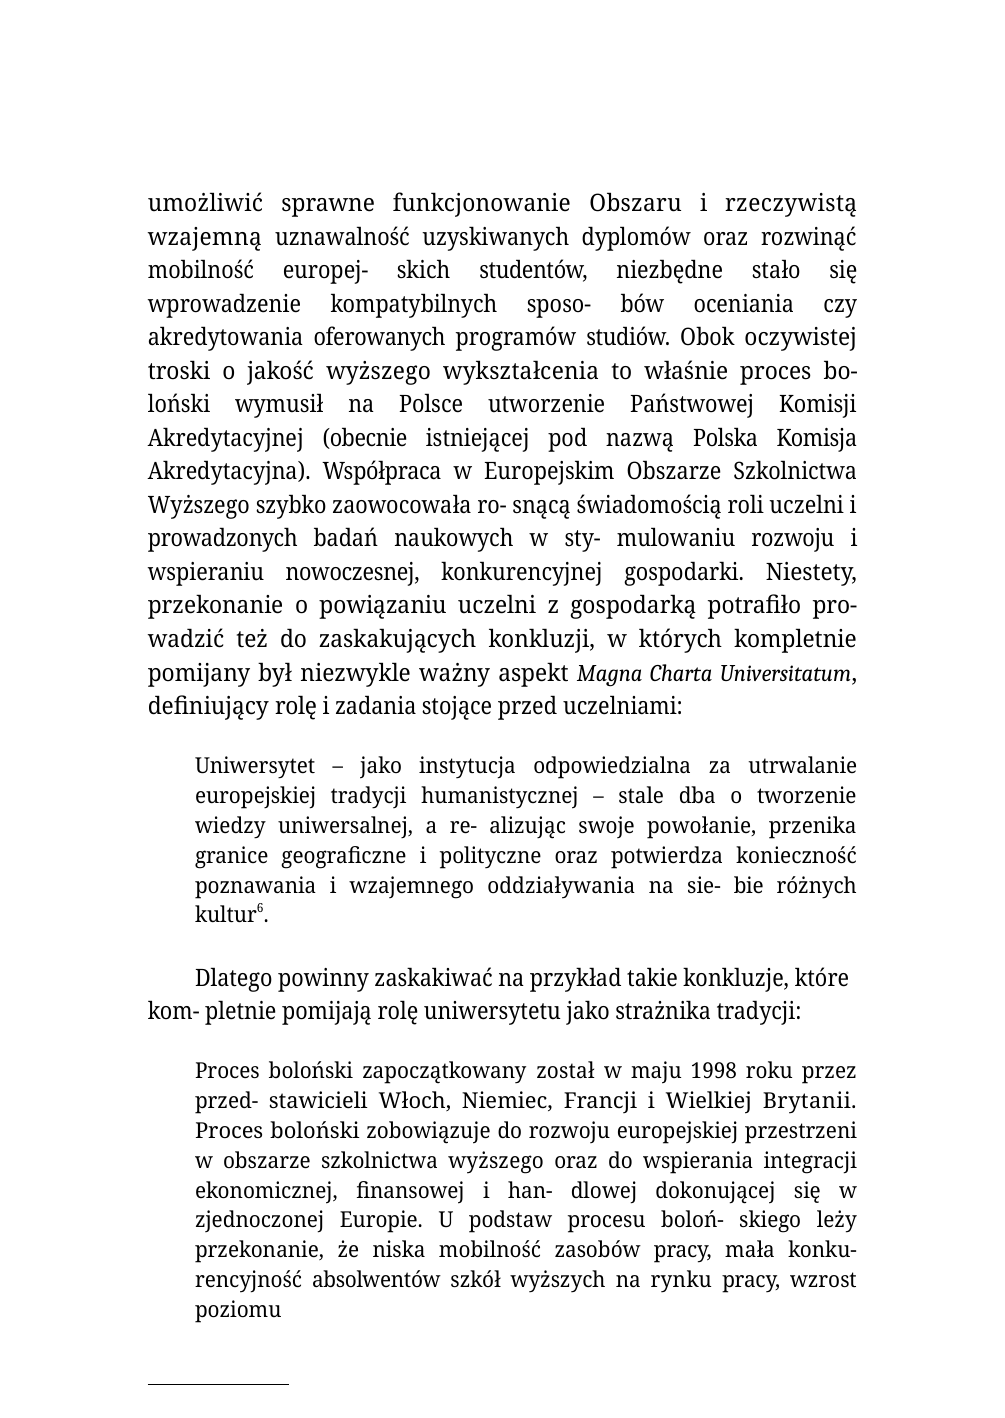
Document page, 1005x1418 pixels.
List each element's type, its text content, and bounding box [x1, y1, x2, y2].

text Uniwersytet – jako instytucja odpowiedzialna za utrwalanie europejskiej tradycji humanistycznej – stale dba o tworzenie wiedzy uniwersalnej, a re- alizując swoje powołanie, przenika granice geograficzne i polityczne oraz potwierdza konieczność poznawania i wzajemnego oddziaływania na sie- bie różnych kultur6. [195, 750, 857, 929]
text umożliwić sprawne funkcjonowanie Obszaru i rzeczywistą wzajemną uznawalność uzyskiwanych dyplomów oraz rozwinąć mobilność europej- skich studentów, niezbędne stało się wprowadzenie kompatybilnych sposo- bów oceniania czy akredytowania oferowanych programów studiów. Obok oczywistej troski o jakość wyższego wykształcenia to właśnie proces bo- loński wymusił na Polsce utworzenie Państwowej Komisji Akredytacyjnej (obecnie istniejącej pod nazwą Polska Komisja Akredytacyjna). Współpraca w Europejskim Obszarze Szkolnictwa Wyższego szybko zaowocowała ro- snącą świadomością roli uczelni i prowadzonych badań naukowych w sty- mulowaniu rozwoju i wspieraniu nowoczesnej, konkurencyjnej gospodarki. Niestety, przekonanie o powiązaniu uczelni z gospodarką potrafiło pro- wadzić też do zaskakujących konkluzji, w których kompletnie pomijany był niezwykle ważny aspekt Magna Charta Universitatum, definiujący rolę i zadania stojące przed uczelniami: [148, 186, 857, 722]
text Proces boloński zapoczątkowany został w maju 1998 roku przez przed- stawicieli Włoch, Niemiec, Francji i Wielkiej Brytanii. Proces boloński zobowiązuje do rozwoju europejskiej przestrzeni w obszarze szkolnictwa wyższego oraz do wspierania integracji ekonomicznej, finansowej i han- dlowej dokonującej się w zjednoczonej Europie. U podstaw procesu boloń- skiego leży przekonanie, że niska mobilność zasobów pracy, mała konku- rencyjność absolwentów szkół wyższych na rynku pracy, wzrost poziomu [195, 1055, 857, 1323]
text Dlatego powinny zaskakiwać na przykład takie konkluzje, które kom- pletnie pomijają rolę uniwersytetu jako strażnika tradycji: [148, 960, 866, 1027]
